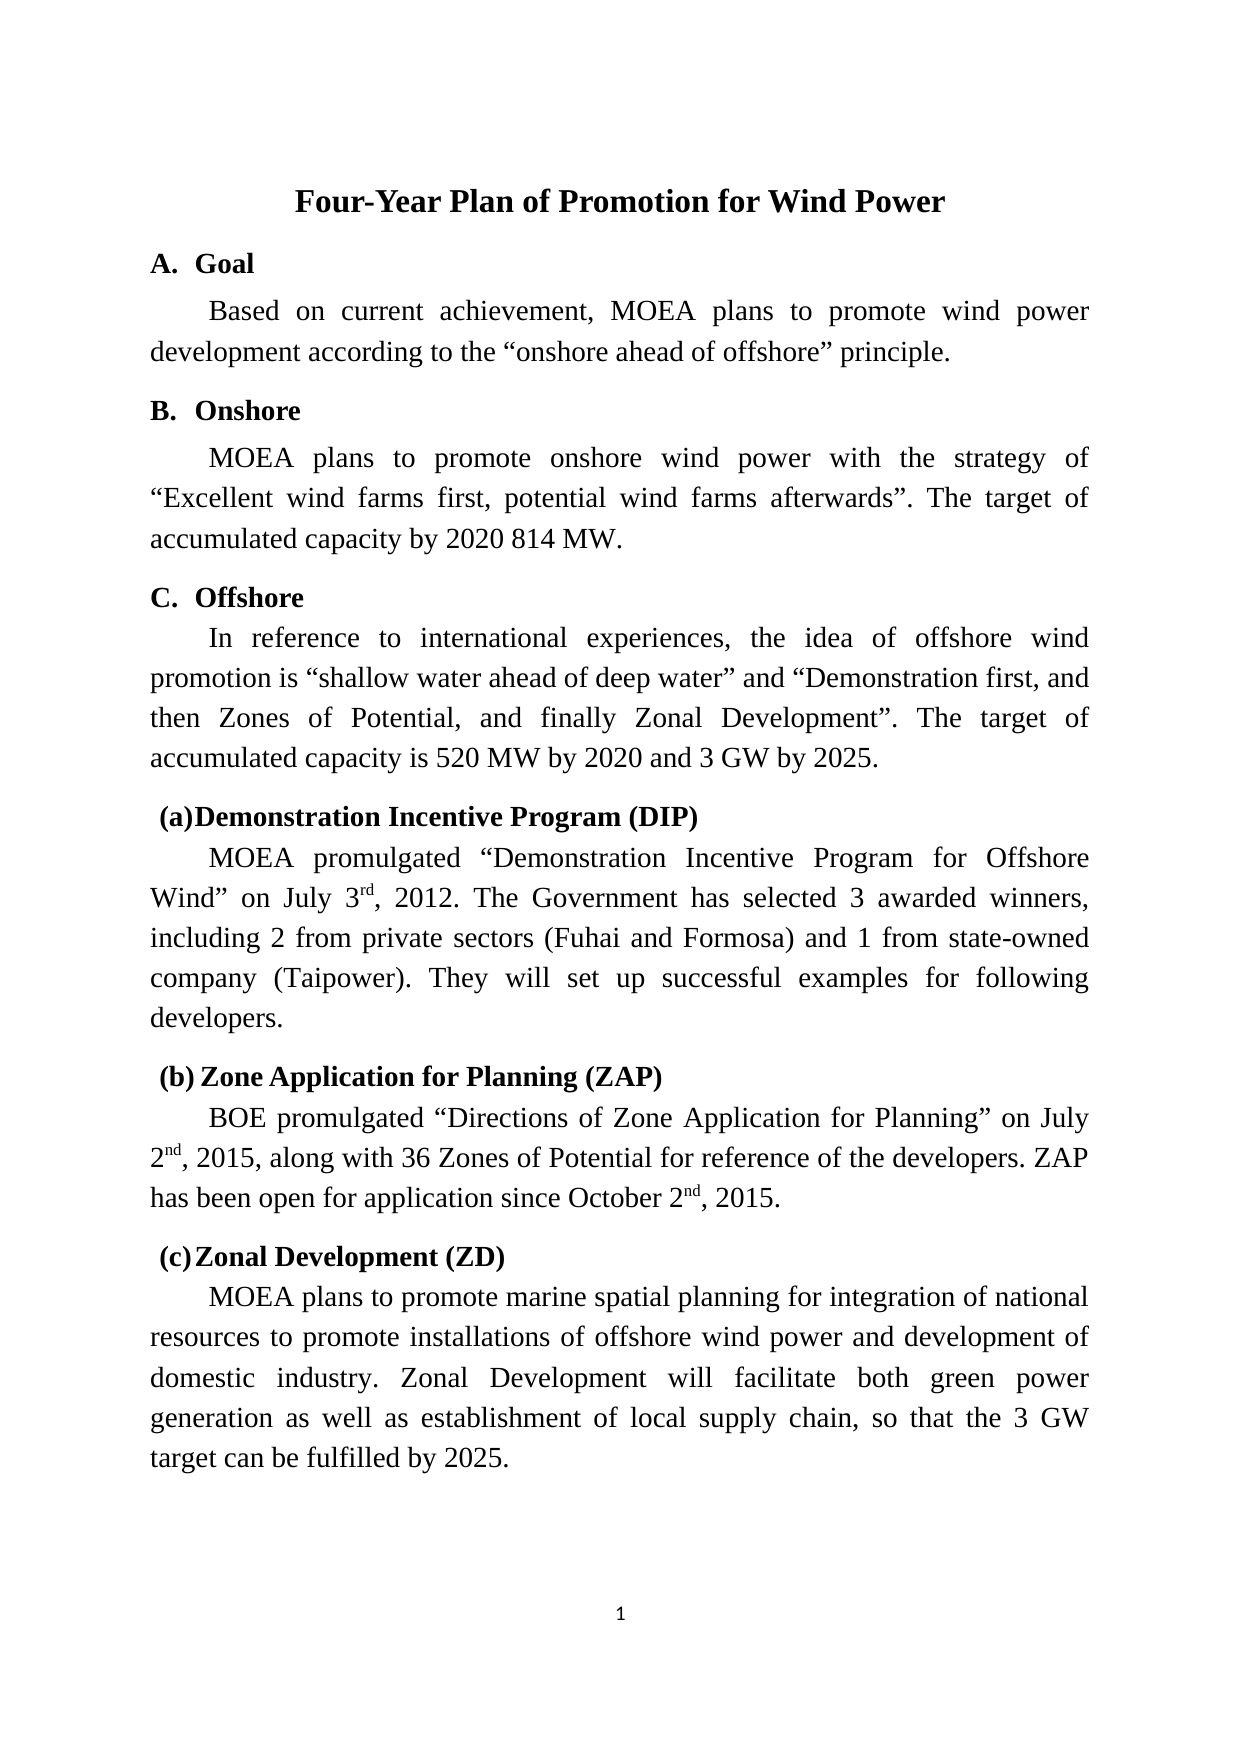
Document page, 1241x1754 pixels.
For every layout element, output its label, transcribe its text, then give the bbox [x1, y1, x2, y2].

text MOEA plans to promote onshore wind power with the strategy of “Excellent wind farms first, potential wind farms afterwards”. The target of accumulated capacity by 2020 814 MW. [150, 440, 1090, 554]
text Four-Year Plan of Promotion for Wind Power [150, 181, 1090, 219]
subtitle Goal [150, 246, 1090, 279]
text BOE promulgated “Directions of Zone Application for Planning” on July 2nd, 2015, along with 36 Zones of Potential for reference of the developers. ZAP has been open for application since October 2nd, 2015. [150, 1100, 1090, 1214]
subtitle Zone Application for Planning (ZAP) [159, 1059, 1090, 1093]
subtitle Zonal Development (ZD) [159, 1239, 1090, 1273]
subtitle Demonstration Incentive Program (DIP) [159, 799, 1090, 833]
text In reference to international experiences, the idea of offshore wind promotion is “shallow water ahead of deep water” and “Demonstration first, and then Zones of Potential, and finally Zonal Development”. The target of accumulated capacity is 520 MW by 2020 and 3 GW by 2025. [150, 620, 1090, 774]
subtitle Offshore [150, 580, 1090, 613]
subtitle Onshore [150, 393, 1090, 426]
text MOEA promulgated “Demonstration Incentive Program for Offshore Wind” on July 3rd, 2012. The Government has selected 3 awarded winners, including 2 from private sectors (Fuhai and Formosa) and 1 from state-owned company (Taipower). They will set up successful examples for following developers. [150, 840, 1090, 1034]
text MOEA plans to promote marine spatial planning for integration of national resources to promote installations of offshore wind power and development of domestic industry. Zonal Development will facilitate both green power generation as well as establishment of local supply chain, so that the 3 GW target can be fulfilled by 2025. [150, 1279, 1090, 1474]
text Based on current achievement, MOEA plans to promote wind power development according to the “onshore ahead of offshore” principle. [150, 293, 1090, 367]
